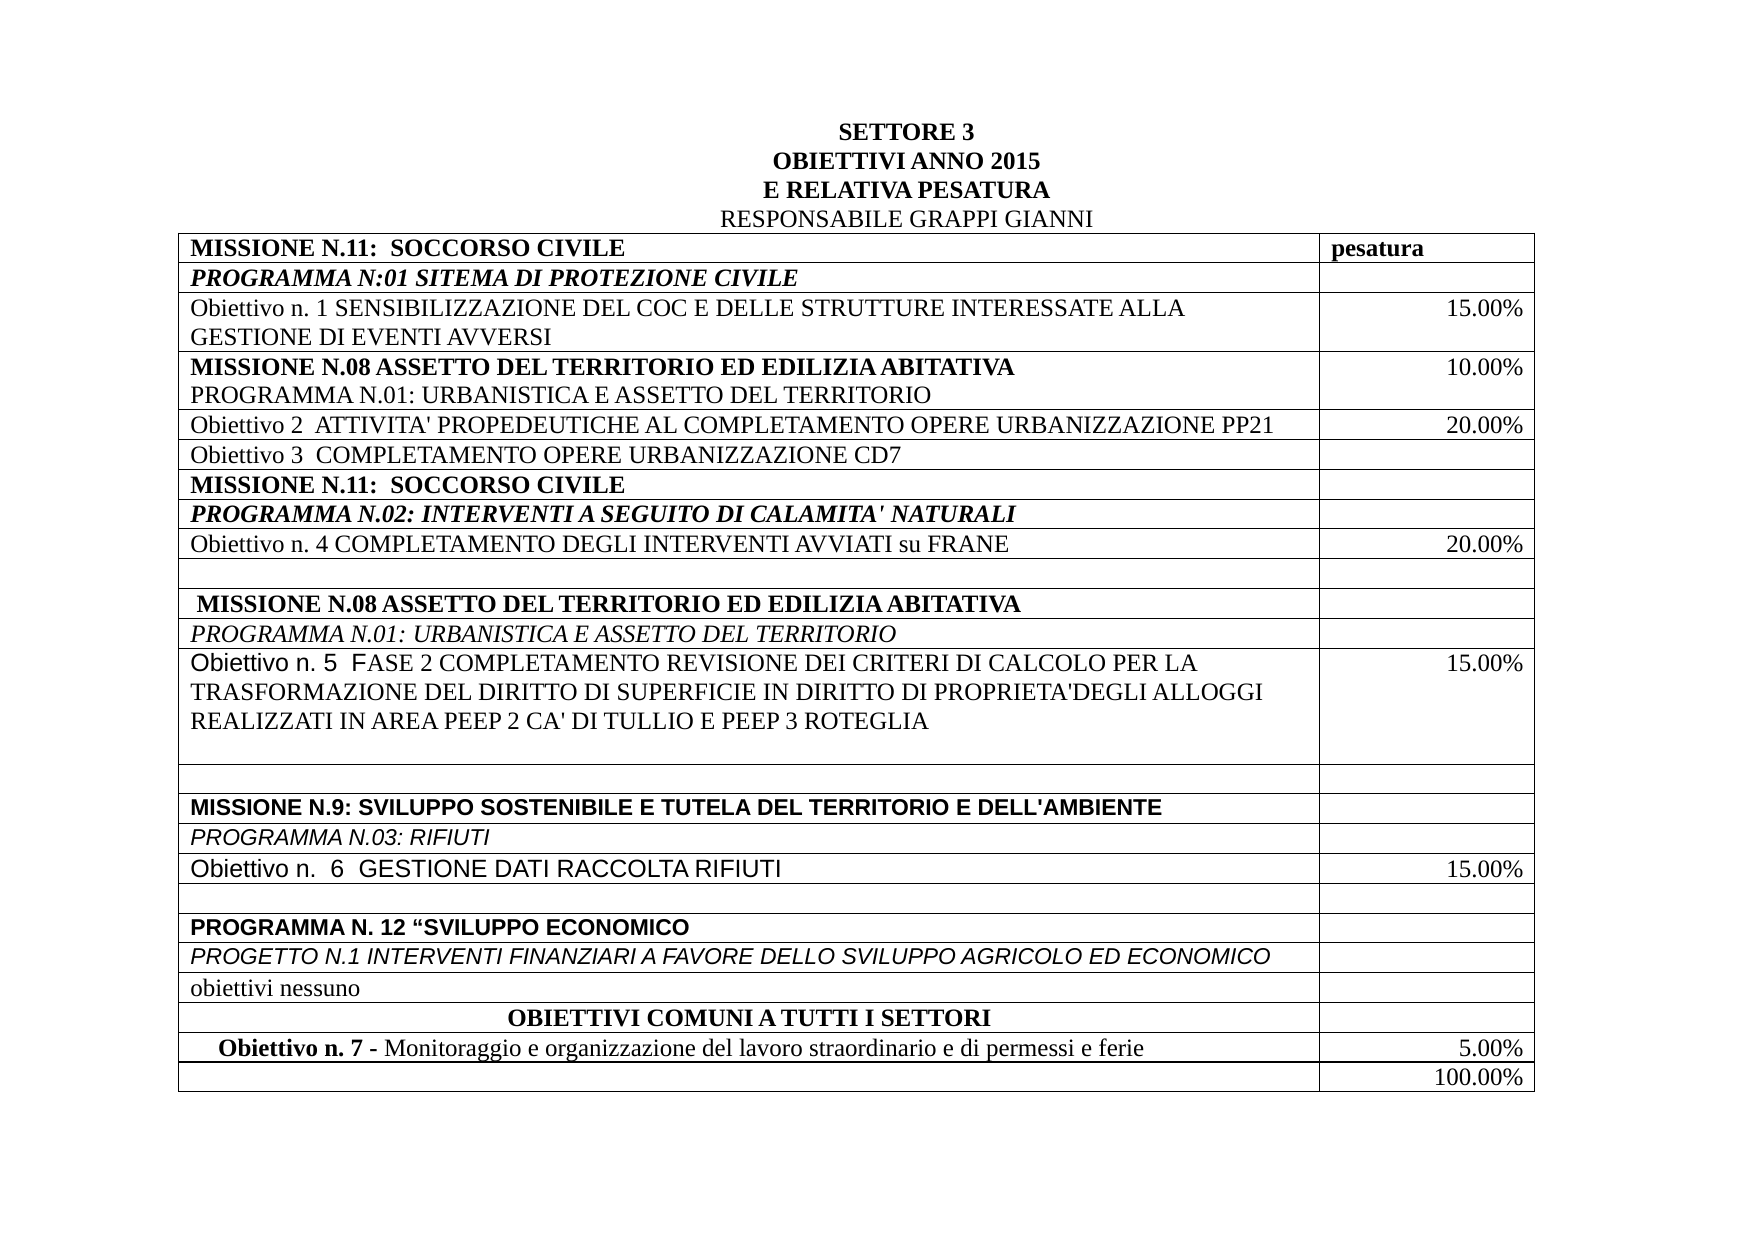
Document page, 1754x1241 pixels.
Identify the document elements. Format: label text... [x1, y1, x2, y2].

table_cell [1320, 824, 1534, 853]
table_cell 15,00% [1320, 293, 1534, 351]
table_cell 20,00% [1320, 529, 1534, 558]
table_cell [1320, 1003, 1534, 1032]
table_cell [179, 765, 1319, 793]
table_cell [1320, 794, 1534, 823]
table_cell 15,00% [1320, 854, 1534, 883]
table_cell [179, 559, 1319, 588]
table_cell MISSIONE N.08 ASSETTO DEL TERRITORIO ED EDILIZIA ABITATIVA PROGRAMMA N.01: URBANISTICA E ASSETTO DEL TERRITORIO [179, 352, 1319, 409]
text SETTORE 3 [177, 117, 1636, 146]
table_cell Obiettivo n. 1 SENSIBILIZZAZIONE DEL COC E DELLE STRUTTURE INTERESSATE ALLA GESTIONE DI EVENTI AVVERSI [179, 293, 1319, 351]
table_cell Obiettivo n. 5 FASE 2 COMPLETAMENTO REVISIONE DEI CRITERI DI CALCOLO PER LA TRASFORMAZIONE DEL DIRITTO DI SUPERFICIE IN DIRITTO DI PROPRIETA'DEGLI ALLOGGI REALIZZATI IN AREA PEEP 2 CA' DI TULLIO E PEEP 3 ROTEGLIA [179, 649, 1319, 763]
table_cell [1320, 973, 1534, 1002]
table_cell [1320, 589, 1534, 618]
table_cell PROGETTO N.1 INTERVENTI FINANZIARI A FAVORE DELLO SVILUPPO AGRICOLO ED ECONOMICO [179, 943, 1319, 972]
text RESPONSABILE GRAPPI GIANNI [177, 204, 1636, 232]
table_cell OBIETTIVI COMUNI A TUTTI I SETTORI [179, 1003, 1319, 1032]
table_cell 20,00% [1320, 410, 1534, 439]
table_cell [1320, 500, 1534, 528]
table_header pesatura [1320, 234, 1534, 262]
table_cell [1320, 765, 1534, 793]
table_cell PROGRAMMA N.02: INTERVENTI A SEGUITO DI CALAMITA' NATURALI [179, 500, 1319, 528]
table_cell [1320, 440, 1534, 469]
table_cell [1320, 884, 1534, 912]
table_cell [1320, 619, 1534, 647]
table_cell PROGRAMMA N.03: RIFIUTI [179, 824, 1319, 853]
table_cell MISSIONE N.11: SOCCORSO CIVILE [179, 470, 1319, 498]
text E RELATIVA PESATURA [177, 175, 1636, 204]
table_cell PROGRAMMA N.01: URBANISTICA E ASSETTO DEL TERRITORIO [179, 619, 1319, 647]
table_cell Obiettivo 3 COMPLETAMENTO OPERE URBANIZZAZIONE CD7 [179, 440, 1319, 469]
table_cell Obiettivo n. 6 GESTIONE DATI RACCOLTA RIFIUTI [179, 854, 1319, 883]
table_header MISSIONE N.11: SOCCORSO CIVILE [179, 234, 1319, 262]
table_cell Obiettivo 2 ATTIVITA' PROPEDEUTICHE AL COMPLETAMENTO OPERE URBANIZZAZIONE PP21 [179, 410, 1319, 439]
table_cell 15,00% [1320, 649, 1534, 763]
table_cell PROGRAMMA N. 12 “SVILUPPO ECONOMICO [179, 914, 1319, 942]
table_cell [179, 884, 1319, 912]
table_cell [1320, 914, 1534, 942]
table_cell 5,00% [1320, 1033, 1534, 1061]
table_cell [1320, 263, 1534, 292]
table_cell obiettivi nessuno [179, 973, 1319, 1002]
table_cell Obiettivo n. 4 COMPLETAMENTO DEGLI INTERVENTI AVVIATI su FRANE [179, 529, 1319, 558]
table_cell [179, 1063, 1319, 1091]
table_cell Obiettivo n. 7 - Monitoraggio e organizzazione del lavoro straordinario e di permessi e ferie [179, 1033, 1319, 1061]
table_cell 10,00% [1320, 352, 1534, 409]
table_cell 100,00% [1320, 1063, 1534, 1091]
table_cell [1320, 559, 1534, 588]
table_cell [1320, 943, 1534, 972]
table_cell PROGRAMMA N:01 SITEMA DI PROTEZIONE CIVILE [179, 263, 1319, 292]
text OBIETTIVI ANNO 2015 [177, 146, 1636, 175]
table_cell MISSIONE N.9: SVILUPPO SOSTENIBILE E TUTELA DEL TERRITORIO E DELL'AMBIENTE [179, 794, 1319, 823]
table_cell MISSIONE N.08 ASSETTO DEL TERRITORIO ED EDILIZIA ABITATIVA [179, 589, 1319, 618]
table_cell [1320, 470, 1534, 498]
